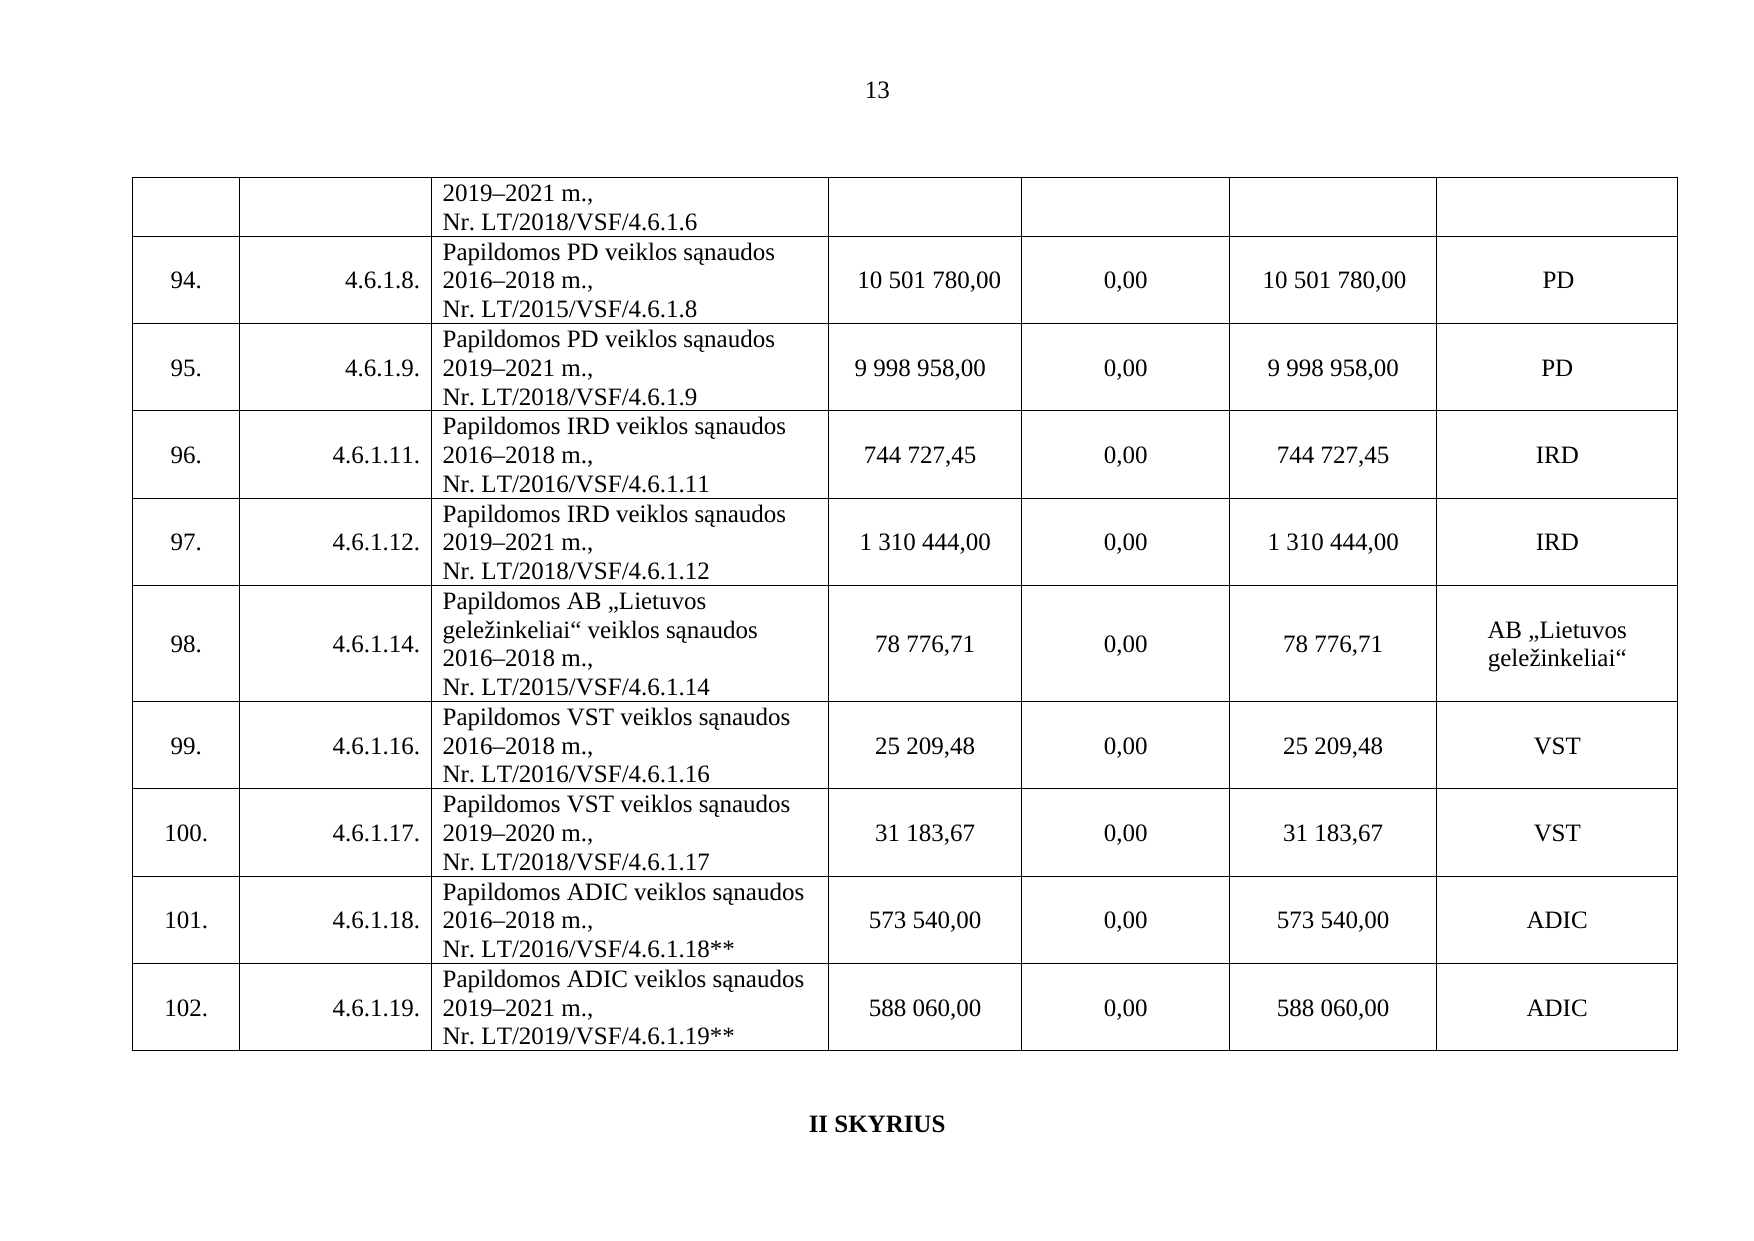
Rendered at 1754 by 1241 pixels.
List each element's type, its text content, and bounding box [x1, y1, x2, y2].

table_cell 588 060,00 [1230, 964, 1436, 1050]
table_cell Papildomos IRD veiklos sąnaudos 2019–2021 m., Nr. LT/2018/VSF/4.6.1.12 [432, 499, 828, 585]
table_cell 0,00 [1022, 702, 1229, 788]
table_cell 101. [133, 877, 239, 963]
table_cell PD [1437, 324, 1677, 410]
table_cell 78 776,71 [1230, 586, 1436, 701]
table_cell 31 183,67 [1230, 789, 1436, 876]
text II SKYRIUS [118, 1109, 1636, 1137]
table_cell 0,00 [1022, 237, 1229, 323]
table_cell Papildomos ADIC veiklos sąnaudos 2019–2021 m., Nr. LT/2019/VSF/4.6.1.19** [432, 964, 828, 1050]
table_cell 4.6.1.11. [240, 411, 431, 498]
table_cell 4.6.1.18. [240, 877, 431, 963]
table_cell 4.6.1.14. [240, 586, 431, 701]
table_cell IRD [1437, 411, 1677, 498]
table_cell ADIC [1437, 964, 1677, 1050]
table_cell ADIC [1437, 877, 1677, 963]
table_cell 99. [133, 702, 239, 788]
table_cell VST [1437, 789, 1677, 876]
table_cell 1 310 444,00 [829, 499, 1021, 585]
table_cell 0,00 [1022, 877, 1229, 963]
table_cell 0,00 [1022, 324, 1229, 410]
table_cell 95. [133, 324, 239, 410]
table_cell 588 060,00 [829, 964, 1021, 1050]
table_cell Papildomos PD veiklos sąnaudos 2019–2021 m., Nr. LT/2018/VSF/4.6.1.9 [432, 324, 828, 410]
table_cell IRD [1437, 499, 1677, 585]
table_cell 97. [133, 499, 239, 585]
table_cell 10 501 780,00 [829, 237, 1021, 323]
table_cell 31 183,67 [829, 789, 1021, 876]
table_cell 100. [133, 789, 239, 876]
table_cell AB „Lietuvos geležinkeliai“ [1437, 586, 1677, 701]
table_cell 0,00 [1022, 411, 1229, 498]
table_cell PD [1437, 237, 1677, 323]
table_cell 2019–2021 m., Nr. LT/2018/VSF/4.6.1.6 [432, 178, 828, 236]
table_cell 9 998 958,00 [1230, 324, 1436, 410]
table_cell 4.6.1.8. [240, 237, 431, 323]
table_cell 96. [133, 411, 239, 498]
table_cell Papildomos VST veiklos sąnaudos 2016–2018 m., Nr. LT/2016/VSF/4.6.1.16 [432, 702, 828, 788]
table_cell 0,00 [1022, 789, 1229, 876]
table_cell [829, 178, 1021, 236]
table_cell 573 540,00 [829, 877, 1021, 963]
table_cell 1 310 444,00 [1230, 499, 1436, 585]
table_cell 744 727,45 [829, 411, 1021, 498]
table_cell Papildomos VST veiklos sąnaudos 2019–2020 m., Nr. LT/2018/VSF/4.6.1.17 [432, 789, 828, 876]
table_cell Papildomos AB „Lietuvos geležinkeliai“ veiklos sąnaudos 2016–2018 m., Nr. LT/2015/VSF/4.6.1.14 [432, 586, 828, 701]
table_cell 25 209,48 [1230, 702, 1436, 788]
table_cell 98. [133, 586, 239, 701]
table_cell 78 776,71 [829, 586, 1021, 701]
table_cell [133, 178, 239, 236]
table_cell 25 209,48 [829, 702, 1021, 788]
table_cell [1437, 178, 1677, 236]
table_cell 10 501 780,00 [1230, 237, 1436, 323]
table_cell 4.6.1.12. [240, 499, 431, 585]
table_cell 744 727,45 [1230, 411, 1436, 498]
table_cell 573 540,00 [1230, 877, 1436, 963]
table_cell 4.6.1.17. [240, 789, 431, 876]
table_cell 4.6.1.16. [240, 702, 431, 788]
table_cell Papildomos IRD veiklos sąnaudos 2016–2018 m., Nr. LT/2016/VSF/4.6.1.11 [432, 411, 828, 498]
table_cell Papildomos ADIC veiklos sąnaudos 2016–2018 m., Nr. LT/2016/VSF/4.6.1.18** [432, 877, 828, 963]
table_cell 9 998 958,00 [829, 324, 1021, 410]
table_cell 102. [133, 964, 239, 1050]
table_cell 0,00 [1022, 586, 1229, 701]
table_cell 4.6.1.19. [240, 964, 431, 1050]
table_cell VST [1437, 702, 1677, 788]
table_cell 4.6.1.9. [240, 324, 431, 410]
table_cell [240, 178, 431, 236]
table_cell 0,00 [1022, 964, 1229, 1050]
table_cell [1230, 178, 1436, 236]
table_cell 0,00 [1022, 499, 1229, 585]
table_cell Papildomos PD veiklos sąnaudos 2016–2018 m., Nr. LT/2015/VSF/4.6.1.8 [432, 237, 828, 323]
table_cell [1022, 178, 1229, 236]
table_cell 94. [133, 237, 239, 323]
